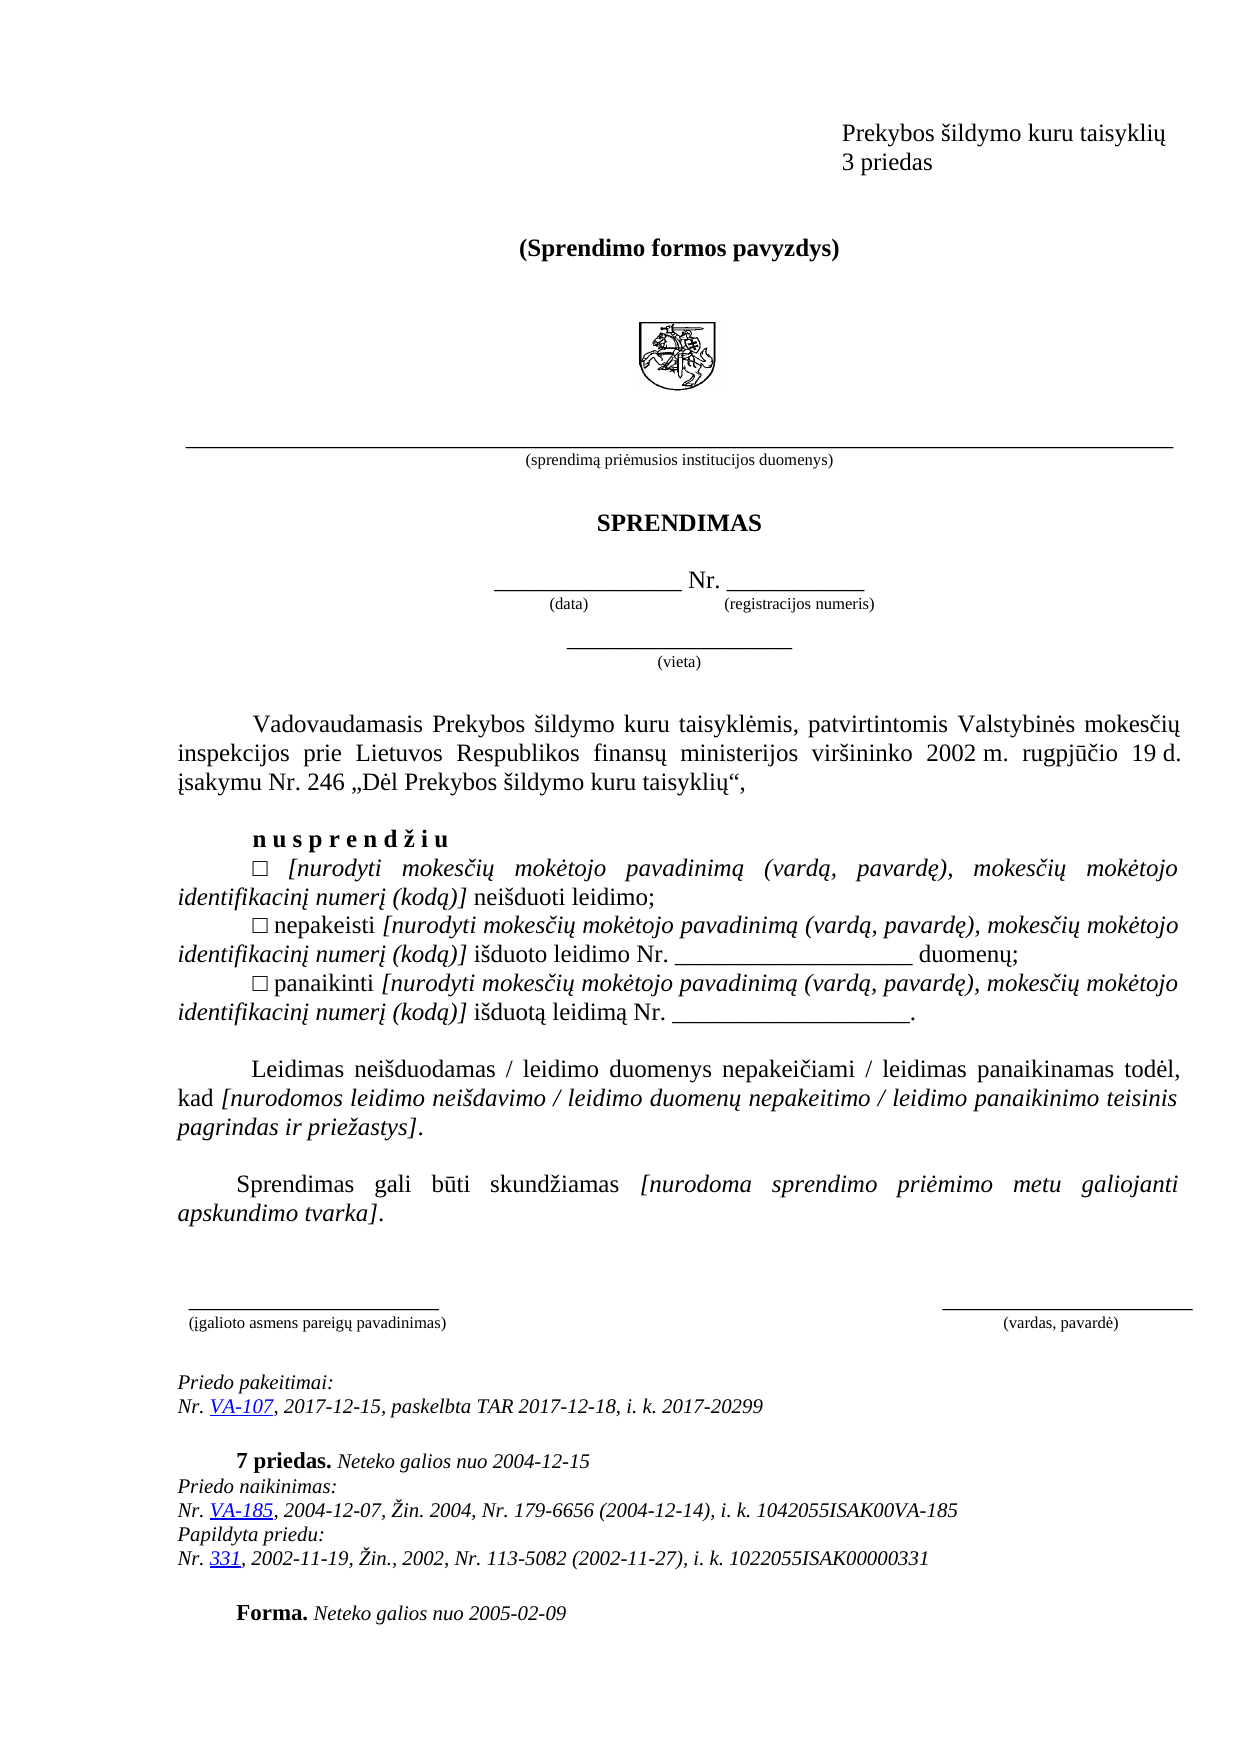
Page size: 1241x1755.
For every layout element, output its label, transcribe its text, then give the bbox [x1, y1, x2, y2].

text (vieta) [177, 652, 1181, 680]
text □ panaikinti [nurodyti mokesčių mokėtojo pavadinimą (vardą, pavardę), mokesčių mokėtojo identifikacinį numerį (kodą)] išduotą leidimą Nr. ___________________. [177, 968, 1181, 1025]
text (Sprendimo formos pavyzdys) [177, 233, 1181, 262]
text Sprendimas gali būti skundžiamas [nurodoma sprendimo priėmimo metu galiojanti apskundimo tvarka]. [177, 1169, 1181, 1227]
table_header ____________________ [177, 1284, 690, 1313]
text (sprendimą priėmusios institucijos duomenys) [177, 450, 1181, 479]
text □ nepakeisti [nurodyti mokesčių mokėtojo pavadinimą (vardą, pavardę), mokesčių mokėtojo identifikacinį numerį (kodą)] išduoto leidimo Nr. ___________________ duomenų; [177, 910, 1181, 968]
text Prekybos šildymo kuru taisyklių [842, 118, 1181, 147]
text Forma. Neteko galios nuo 2005-02-09 [177, 1598, 1181, 1625]
text _______________ Nr. ___________ [177, 565, 1181, 594]
text SPRENDIMAS [177, 508, 1181, 537]
table_cell (vardas, pavardė) [690, 1313, 1204, 1342]
table_cell (įgalioto asmens pareigų pavadinimas) [177, 1313, 690, 1342]
text 7 priedas. Neteko galios nuo 2004-12-15 [177, 1447, 1181, 1473]
text _______________________________________________________________________________ [177, 422, 1181, 450]
text Nr. 331, 2002-11-19, Žin., 2002, Nr. 113-5082 (2002-11-27), i. k. 1022055ISAK00000331 [177, 1546, 1181, 1570]
text Nr. VA-107, 2017-12-15, paskelbta TAR 2017-12-18, i. k. 2017-20299 [177, 1394, 1181, 1418]
text n u s p r e n d ž i u [177, 824, 1181, 853]
table_header ____________________ [690, 1284, 1204, 1313]
text __________________ [177, 623, 1181, 652]
text Papildyta priedu: [177, 1522, 1181, 1546]
text Vadovaudamasis Prekybos šildymo kuru taisyklėmis, patvirtintomis Valstybinės mokesčių inspekcijos prie Lietuvos Respublikos finansų ministerijos viršininko 2002 m. rugpjūčio 19 d. įsakymu Nr. 246 „Dėl Prekybos šildymo kuru taisyklių“, [177, 709, 1181, 795]
text 3 priedas [842, 147, 1181, 176]
text Leidimas neišduodamas / leidimo duomenys nepakeičiami / leidimas panaikinamas todėl, kad [nurodomos leidimo neišdavimo / leidimo duomenų nepakeitimo / leidimo panaikinimo teisinis pagrindas ir priežastys]. [177, 1054, 1181, 1140]
text Priedo pakeitimai: [177, 1370, 1181, 1394]
text Priedo naikinimas: [177, 1473, 1181, 1498]
text □ [nurodyti mokesčių mokėtojo pavadinimą (vardą, pavardę), mokesčių mokėtojo identifikacinį numerį (kodą)] neišduoti leidimo; [177, 853, 1181, 910]
text (data) (registracijos numeris) [177, 594, 1181, 623]
text Nr. VA-185, 2004-12-07, Žin. 2004, Nr. 179-6656 (2004-12-14), i. k. 1042055ISAK00VA-185 [177, 1498, 1181, 1522]
